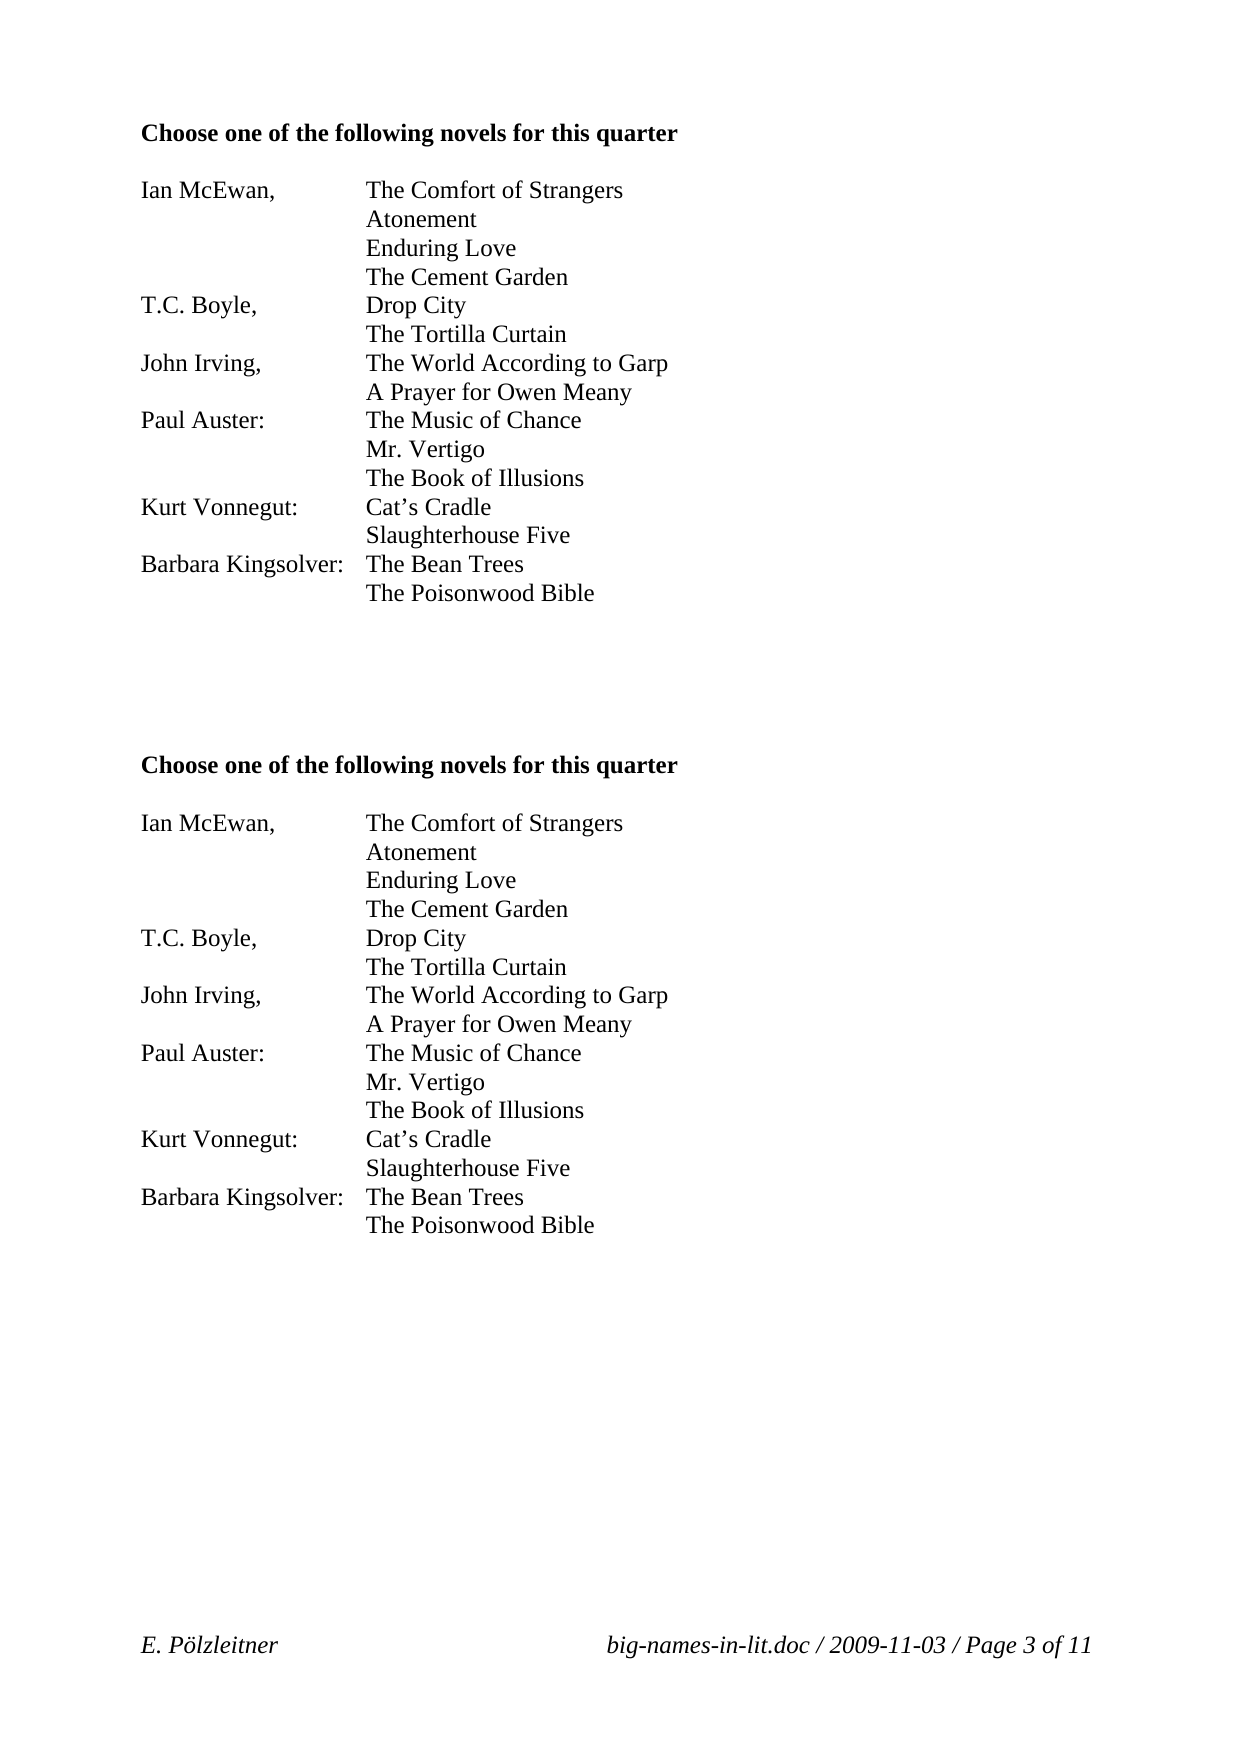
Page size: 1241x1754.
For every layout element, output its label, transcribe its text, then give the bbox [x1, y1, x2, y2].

text Kurt Vonnegut: Cat’s Cradle [141, 492, 1097, 521]
text Atonement [141, 204, 1097, 233]
text The Book of Illusions [141, 1096, 1097, 1124]
text The Cement Garden [141, 894, 1097, 923]
text The Poisonwood Bible [141, 578, 1097, 607]
text Enduring Love [141, 233, 1097, 262]
text Choose one of the following novels for this quarter [141, 751, 1097, 779]
text The Book of Illusions [141, 463, 1097, 492]
text Enduring Love [141, 866, 1097, 894]
text The Poisonwood Bible [141, 1211, 1097, 1239]
text Barbara Kingsolver: The Bean Trees [141, 549, 1097, 578]
text T.C. Boyle, Drop City [141, 923, 1097, 952]
text Slaughterhouse Five [141, 521, 1097, 549]
text Mr. Vertigo [141, 1067, 1097, 1096]
text Barbara Kingsolver: The Bean Trees [141, 1182, 1097, 1211]
text Kurt Vonnegut: Cat’s Cradle [141, 1124, 1097, 1153]
text A Prayer for Owen Meany [141, 377, 1097, 406]
text The Tortilla Curtain [141, 319, 1097, 348]
text Mr. Vertigo [141, 434, 1097, 463]
text Paul Auster: The Music of Chance [141, 406, 1097, 434]
text T.C. Boyle, Drop City [141, 291, 1097, 319]
text A Prayer for Owen Meany [141, 1009, 1097, 1038]
text The Cement Garden [141, 262, 1097, 291]
text Choose one of the following novels for this quarter [141, 118, 1097, 147]
text Ian McEwan, The Comfort of Strangers [141, 808, 1097, 837]
text The Tortilla Curtain [141, 952, 1097, 981]
text John Irving, The World According to Garp [141, 981, 1097, 1009]
text Ian McEwan, The Comfort of Strangers [141, 176, 1097, 204]
text John Irving, The World According to Garp [141, 348, 1097, 377]
text Atonement [141, 837, 1097, 866]
text Paul Auster: The Music of Chance [141, 1038, 1097, 1067]
text Slaughterhouse Five [141, 1153, 1097, 1182]
